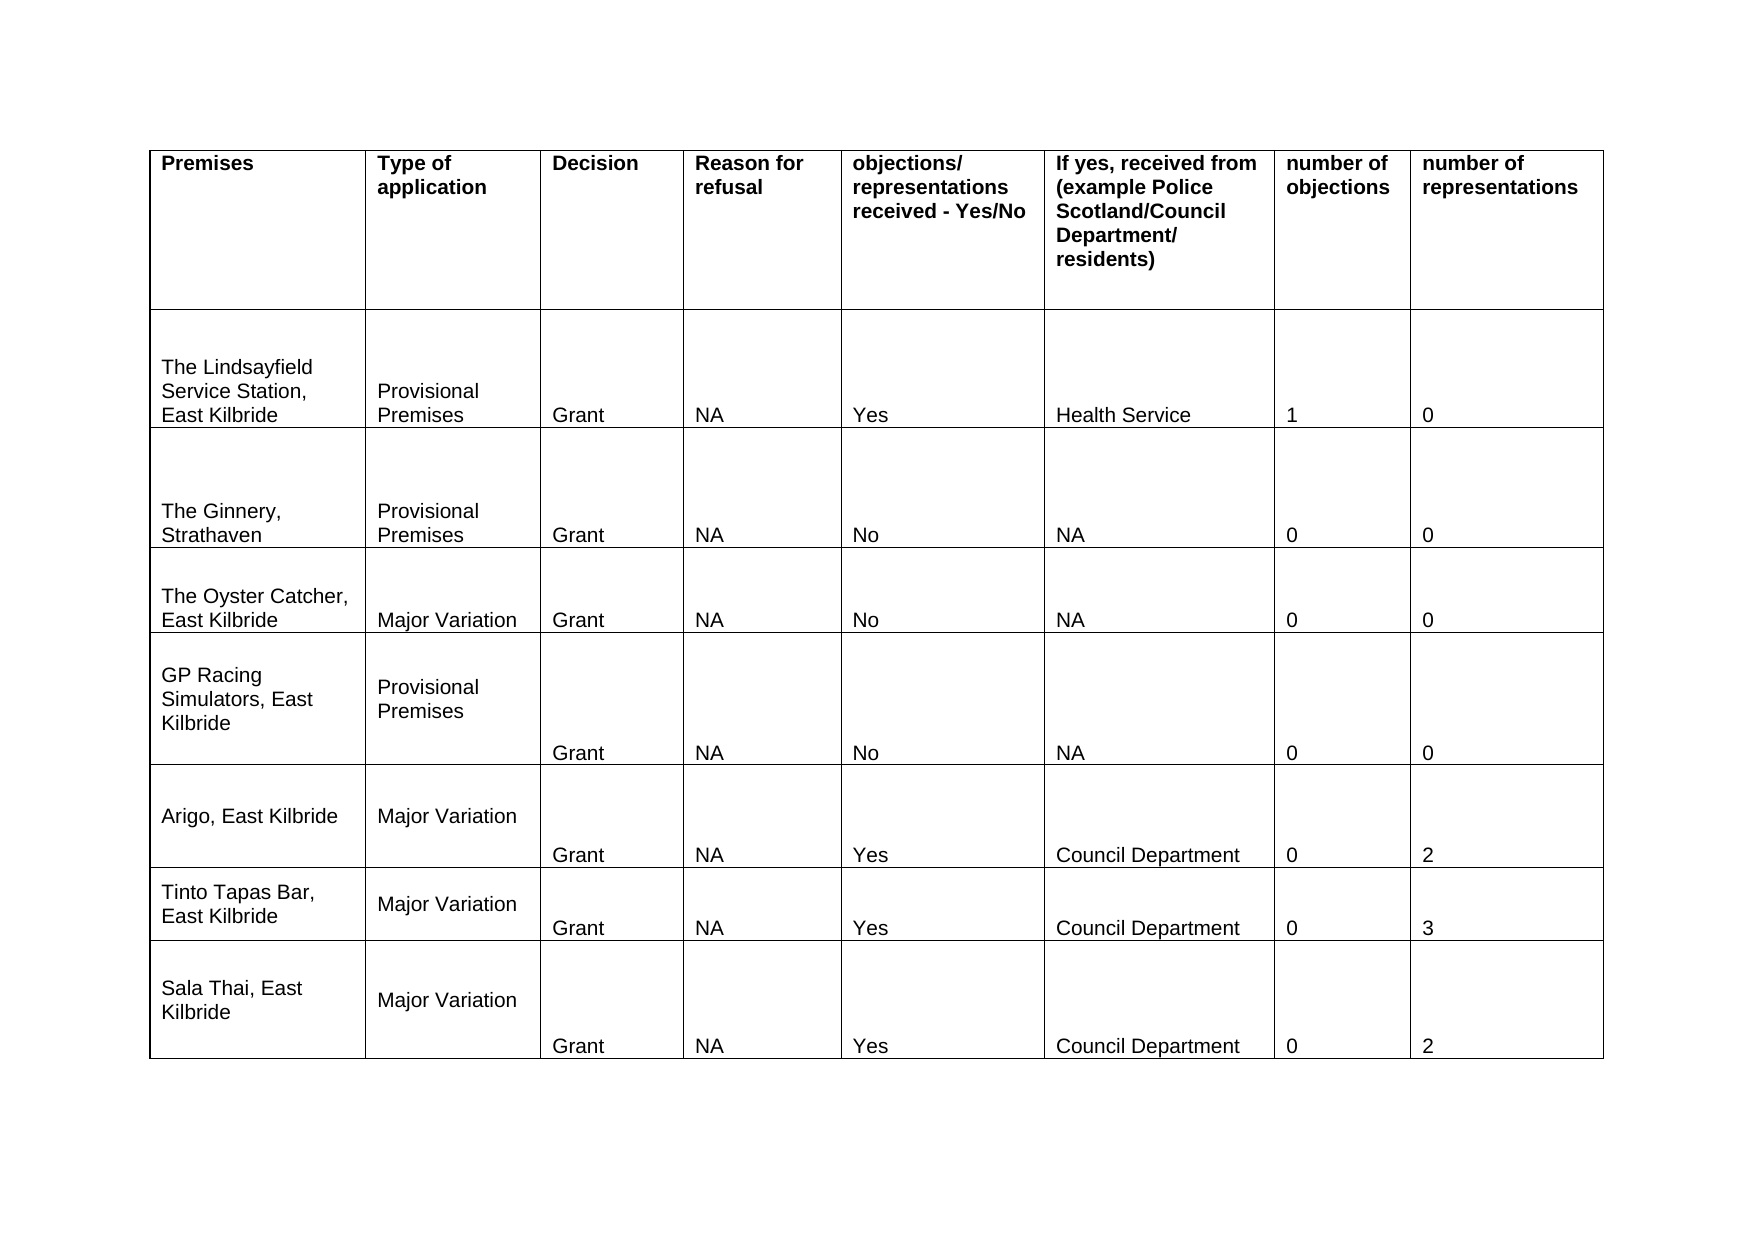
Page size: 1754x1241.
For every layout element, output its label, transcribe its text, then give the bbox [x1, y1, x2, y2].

table_cell Grant [541, 310, 683, 427]
table_cell 2 [1411, 765, 1603, 867]
table_cell No [842, 633, 1044, 764]
table_header Decision [541, 151, 683, 309]
table_header Premises [151, 151, 365, 309]
table_cell 0 [1411, 633, 1603, 764]
table_cell The Ginnery, Strathaven [151, 428, 365, 547]
table_cell The Oyster Catcher, East Kilbride [151, 548, 365, 632]
table_cell NA [684, 868, 841, 940]
table_cell Yes [842, 765, 1044, 867]
table_cell Provisional Premises [366, 310, 540, 427]
table_header number of objections [1275, 151, 1410, 309]
table_cell Council Department [1045, 868, 1274, 940]
table_cell Provisional Premises [366, 633, 540, 764]
table_cell No [842, 548, 1044, 632]
table_cell Tinto Tapas Bar, East Kilbride [151, 868, 365, 940]
table_cell 0 [1275, 765, 1410, 867]
table_cell Arigo, East Kilbride [151, 765, 365, 867]
table_cell 0 [1411, 548, 1603, 632]
table_cell The Lindsayfield Service Station, East Kilbride [151, 310, 365, 427]
table_cell Council Department [1045, 941, 1274, 1058]
table_cell 0 [1411, 428, 1603, 547]
table_cell NA [684, 428, 841, 547]
table_header Type of application [366, 151, 540, 309]
table_cell Major Variation [366, 941, 540, 1058]
table_cell 3 [1411, 868, 1603, 940]
table_cell Grant [541, 633, 683, 764]
table_cell NA [684, 765, 841, 867]
table_cell Council Department [1045, 765, 1274, 867]
table_cell 0 [1275, 941, 1410, 1058]
table_cell Grant [541, 765, 683, 867]
table_cell Major Variation [366, 868, 540, 940]
table_cell NA [684, 633, 841, 764]
table_cell NA [684, 310, 841, 427]
table_cell 0 [1275, 428, 1410, 547]
table_cell GP Racing Simulators, East Kilbride [151, 633, 365, 764]
table_cell Yes [842, 868, 1044, 940]
table_cell Grant [541, 868, 683, 940]
table_cell Yes [842, 941, 1044, 1058]
table_cell 2 [1411, 941, 1603, 1058]
table_header Reason for refusal [684, 151, 841, 309]
table_cell Grant [541, 548, 683, 632]
table_cell Grant [541, 428, 683, 547]
table_cell Provisional Premises [366, 428, 540, 547]
table_header number of representations [1411, 151, 1603, 309]
table_cell Major Variation [366, 765, 540, 867]
table_cell NA [1045, 548, 1274, 632]
table_cell 0 [1275, 633, 1410, 764]
table_cell Sala Thai, East Kilbride [151, 941, 365, 1058]
table_header If yes, received from (example Police Scotland/Council Department/ residents) [1045, 151, 1274, 309]
table_cell 0 [1275, 868, 1410, 940]
table_cell NA [684, 548, 841, 632]
table_header objections/ representations received - Yes/No [842, 151, 1044, 309]
table_cell 0 [1411, 310, 1603, 427]
table_cell NA [1045, 633, 1274, 764]
table_cell 0 [1275, 548, 1410, 632]
table_cell No [842, 428, 1044, 547]
table_cell Yes [842, 310, 1044, 427]
table_cell Major Variation [366, 548, 540, 632]
table_cell NA [1045, 428, 1274, 547]
table_cell Health Service [1045, 310, 1274, 427]
table_cell Grant [541, 941, 683, 1058]
table_cell 1 [1275, 310, 1410, 427]
table_cell NA [684, 941, 841, 1058]
